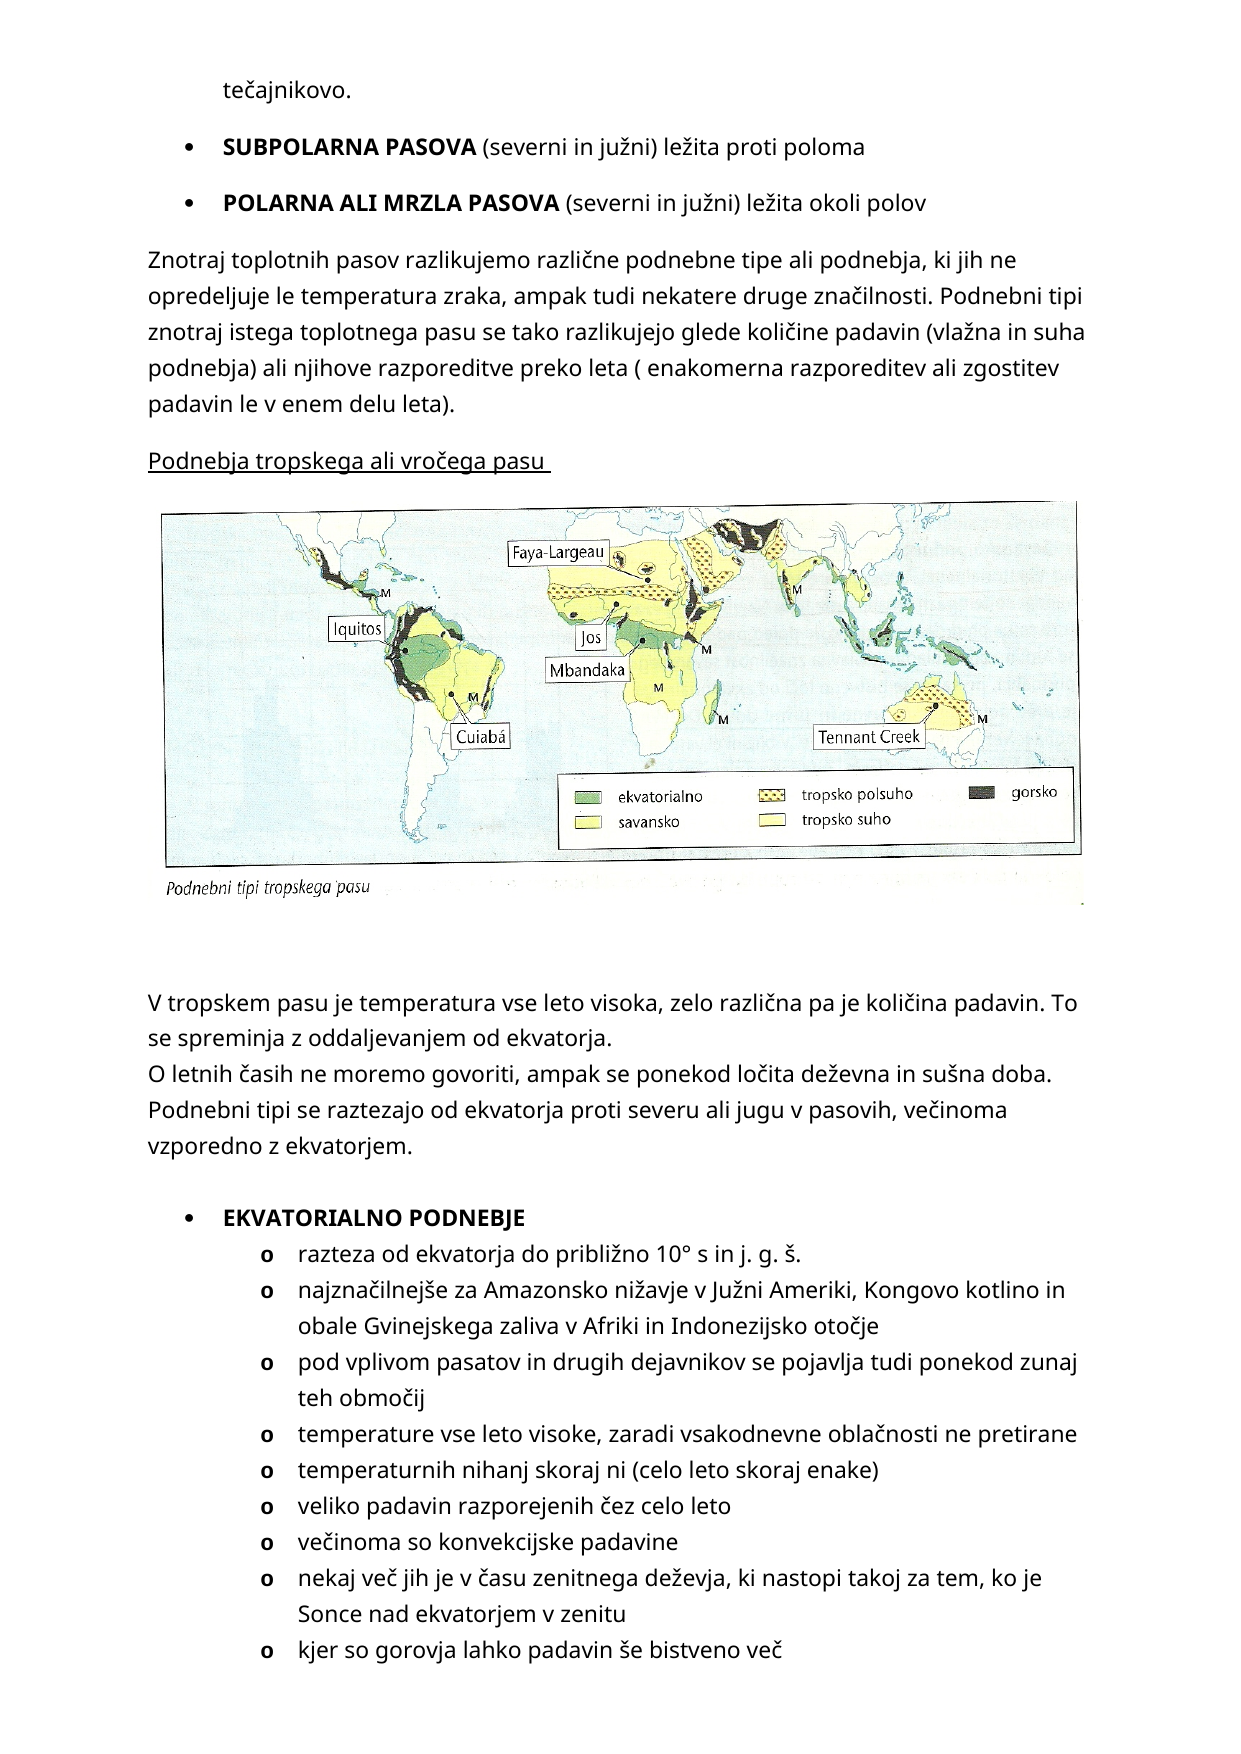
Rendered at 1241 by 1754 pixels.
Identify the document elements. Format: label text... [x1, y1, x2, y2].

list temperaturnih nihanj skoraj ni (celo leto skoraj enake) [260, 1454, 1093, 1485]
text O letnih časih ne moremo govoriti, ampak se ponekod ločita deževna in sušna doba. [148, 1058, 1093, 1089]
list tečajnikovo. [185, 74, 1093, 105]
text Podnebni tipi se raztezajo od ekvatorja proti severu ali jugu v pasovih, večinoma vzporedno z ekvatorjem. [148, 1094, 1093, 1161]
list EKVATORIALNO PODNEBJE [185, 1202, 1093, 1233]
list pod vplivom pasatov in drugih dejavnikov se pojavlja tudi ponekod zunaj teh območij [260, 1346, 1093, 1413]
list veliko padavin razporejenih čez celo leto [260, 1490, 1093, 1521]
list SUBPOLARNA PASOVA (severni in južni) ležita proti poloma [185, 131, 1093, 162]
list POLARNA ALI MRZLA PASOVA (severni in južni) ležita okoli polov [185, 187, 1093, 219]
list najznačilnejše za Amazonsko nižavje v Južni Ameriki, Kongovo kotlino in obale Gvinejskega zaliva v Afriki in Indonezijsko otočje [260, 1274, 1093, 1341]
picture [147, 501, 1084, 905]
text V tropskem pasu je temperatura vse leto visoka, zelo različna pa je količina padavin. To se spreminja z oddaljevanjem od ekvatorja. [148, 986, 1093, 1054]
list nekaj več jih je v času zenitnega deževja, ki nastopi takoj za tem, ko je Sonce nad ekvatorjem v zenitu [260, 1562, 1093, 1629]
text Podnebja tropskega ali vročega pasu [148, 445, 1093, 476]
list razteza od ekvatorja do približno 10° s in j. g. š. [260, 1238, 1093, 1269]
list kjer so gorovja lahko padavin še bistveno več [260, 1634, 1093, 1666]
list temperature vse leto visoke, zaradi vsakodnevne oblačnosti ne pretirane [260, 1418, 1093, 1449]
text Znotraj toplotnih pasov razlikujemo različne podnebne tipe ali podnebja, ki jih ne opredeljuje le temperatura zraka, ampak tudi nekatere druge značilnosti. Podnebni tipi znotraj istega toplotnega pasu se tako razlikujejo glede količine padavin (vlažna in suha podnebja) ali njihove razporeditve preko leta ( enakomerna razporeditev ali zgostitev padavin le v enem delu leta). [148, 244, 1093, 419]
list večinoma so konvekcijske padavine [260, 1526, 1093, 1557]
